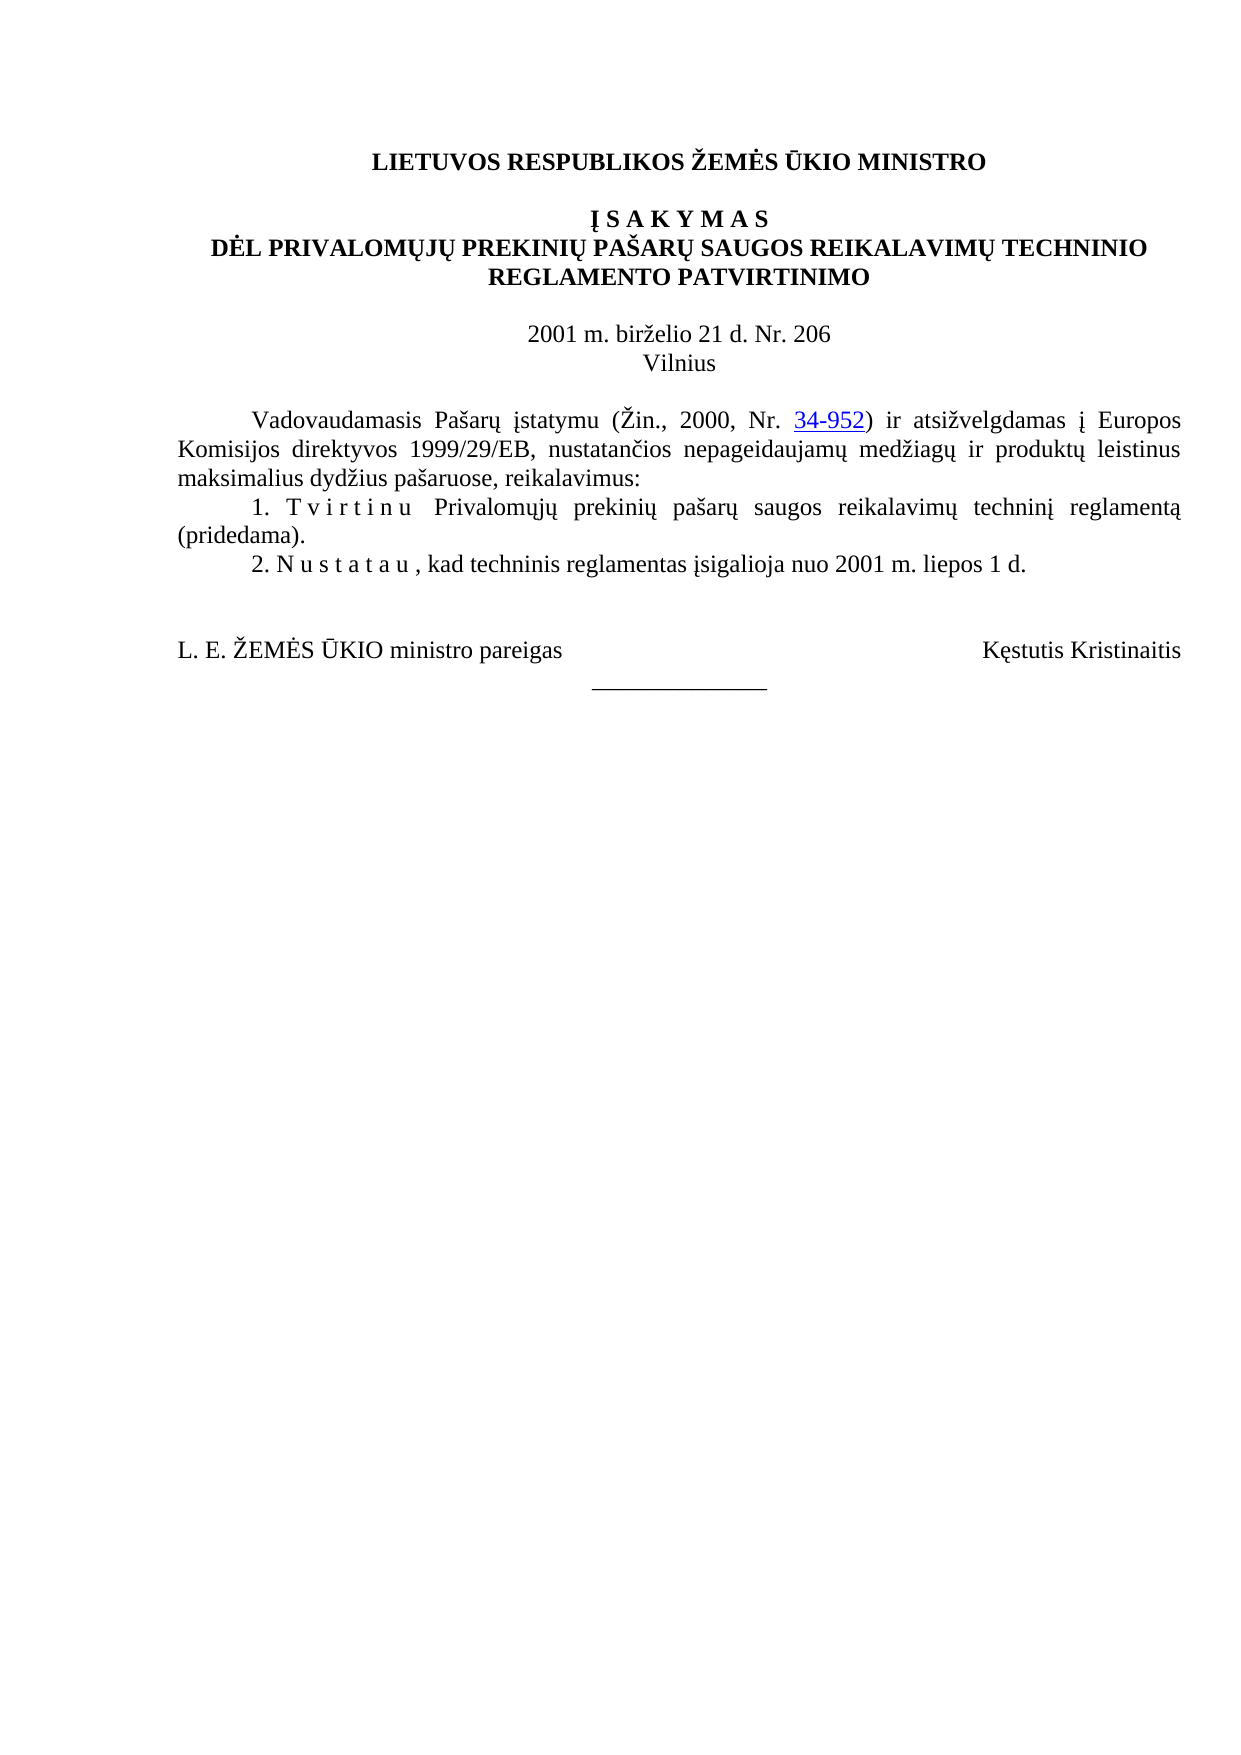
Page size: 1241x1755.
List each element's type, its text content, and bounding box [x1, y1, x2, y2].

text DĖL PRIVALOMŲJŲ PREKINIŲ PAŠARŲ SAUGOS REIKALAVIMŲ TECHNINIO REGLAMENTO PATVIRTINIMO [177, 233, 1181, 291]
text L. E. ŽEMĖS ŪKIO ministro pareigas Kęstutis Kristinaitis [177, 636, 1181, 664]
text 1. Tvirtinu Privalomųjų prekinių pašarų saugos reikalavimų techninį reglamentą (pridedama). [177, 492, 1181, 549]
text LIETUVOS RESPUBLIKOS ŽEMĖS ŪKIO MINISTRO [177, 147, 1181, 176]
text Vadovaudamasis Pašarų įstatymu (Žin., 2000, Nr. 34-952) ir atsižvelgdamas į Europos Komisijos direktyvos 1999/29/EB, nustatančios nepageidaujamų medžiagų ir produktų leistinus maksimalius dydžius pašaruose, reikalavimus: [177, 406, 1181, 492]
text Į S A K Y M A S [177, 204, 1181, 233]
text ______________ [177, 664, 1181, 693]
text 2. Nustatau, kad techninis reglamentas įsigalioja nuo 2001 m. liepos 1 d. [177, 549, 1181, 578]
text 2001 m. birželio 21 d. Nr. 206 [177, 319, 1181, 348]
text Vilnius [177, 348, 1181, 377]
